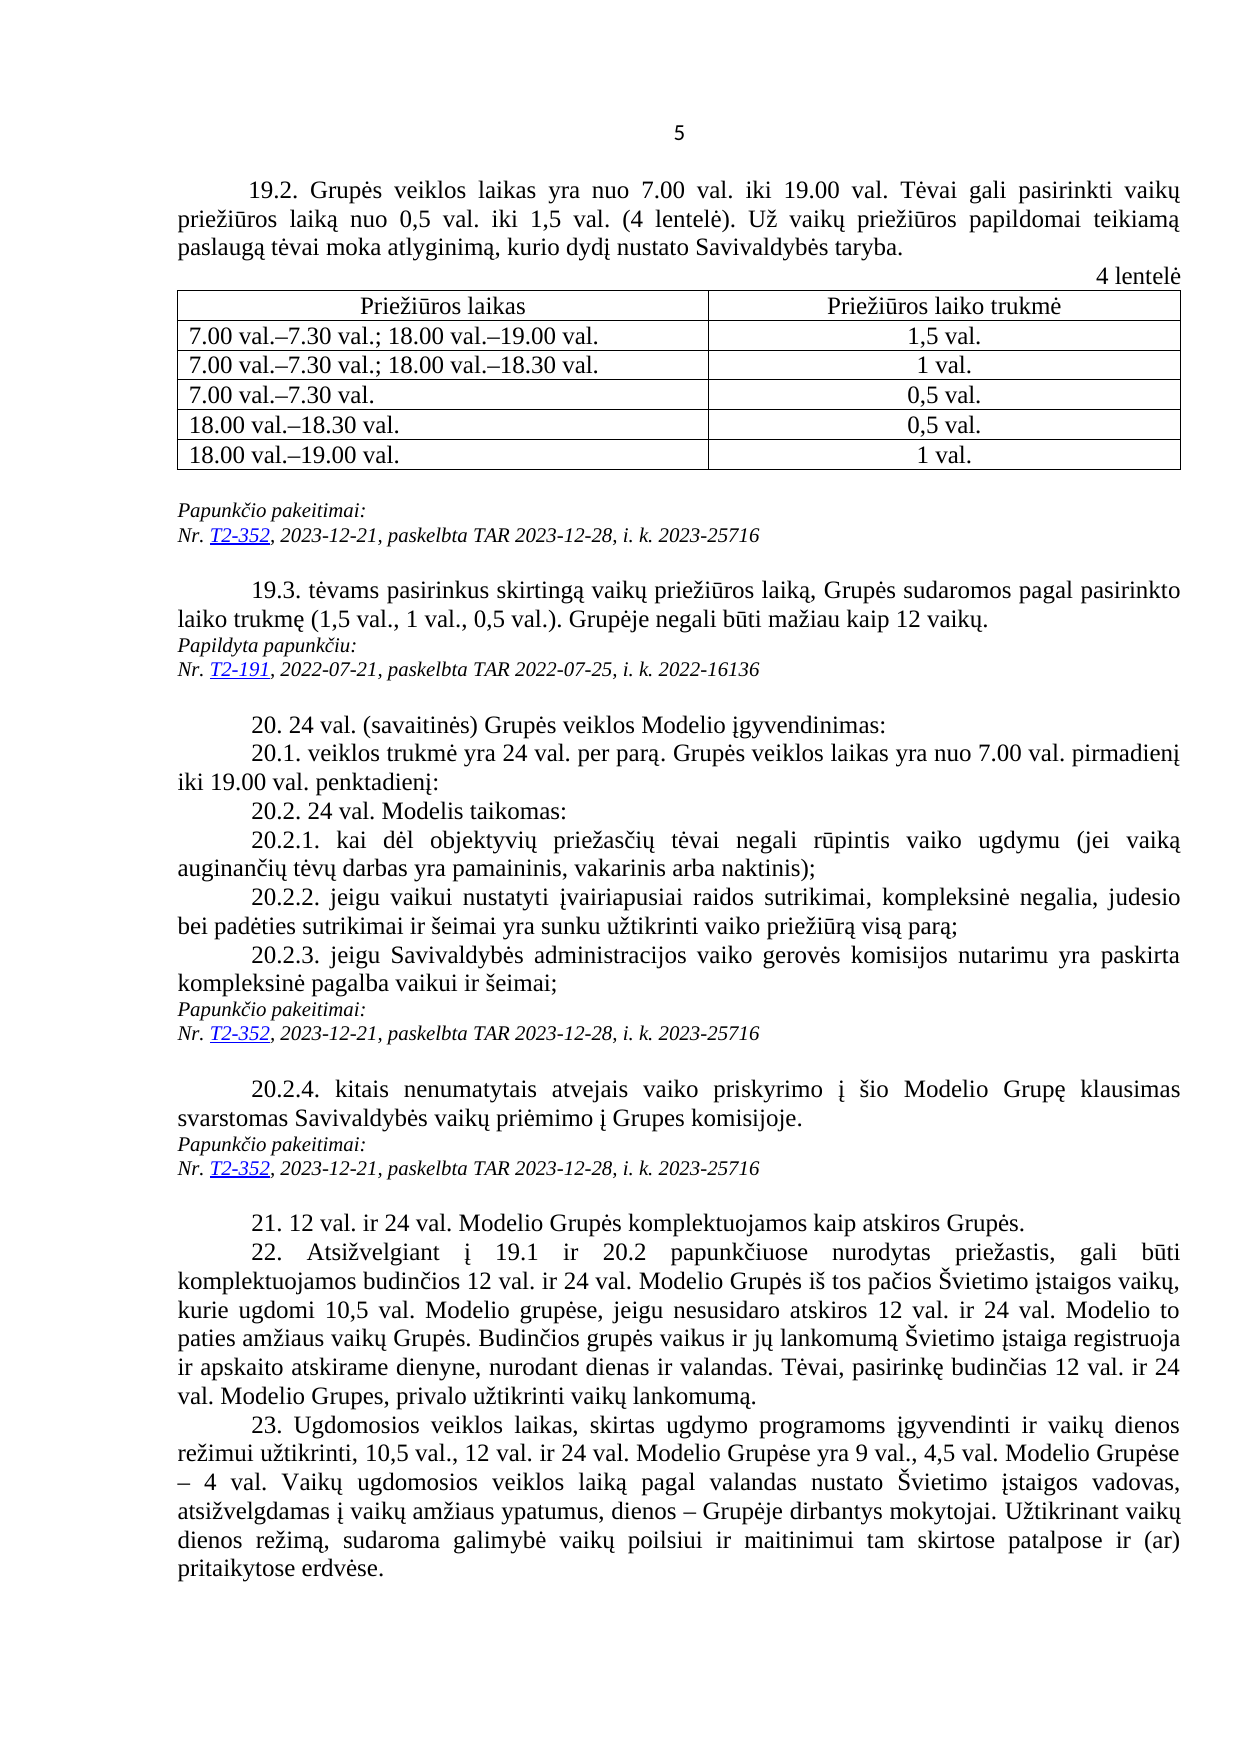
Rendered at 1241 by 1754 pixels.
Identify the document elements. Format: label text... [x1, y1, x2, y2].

table_header Priežiūros laiko trukmė [709, 291, 1180, 320]
text 20.2.4. kitais nenumatytais atvejais vaiko priskyrimo į šio Modelio Grupę klausimas svarstomas Savivaldybės vaikų priėmimo į Grupes komisijoje. [177, 1074, 1181, 1132]
text 20. 24 val. (savaitinės) Grupės veiklos Modelio įgyvendinimas: [177, 710, 1181, 738]
table_cell 1,5 val. [709, 321, 1180, 349]
table_cell 0,5 val. [709, 410, 1180, 439]
text Nr. T2-191, 2022-07-21, paskelbta TAR 2022-07-25, i. k. 2022-16136 [177, 657, 1181, 681]
text Papunkčio pakeitimai: [177, 997, 1181, 1021]
table_cell 18.00 val.–19.00 val. [178, 440, 708, 469]
table_cell 7.00 val.–7.30 val.; 18.00 val.–18.30 val. [178, 351, 708, 379]
text 20.2. 24 val. Modelis taikomas: [177, 796, 1181, 825]
table_cell 1 val. [709, 440, 1180, 469]
text 20.1. veiklos trukmė yra 24 val. per parą. Grupės veiklos laikas yra nuo 7.00 val. pirmadienį iki 19.00 val. penktadienį: [177, 738, 1181, 796]
text 22. Atsižvelgiant į 19.1 ir 20.2 papunkčiuose nurodytas priežastis, gali būti komplektuojamos budinčios 12 val. ir 24 val. Modelio Grupės iš tos pačios Švietimo įstaigos vaikų, kurie ugdomi 10,5 val. Modelio grupėse, jeigu nesusidaro atskiros 12 val. ir 24 val. Modelio to paties amžiaus vaikų Grupės. Budinčios grupės vaikus ir jų lankomumą Švietimo įstaiga registruoja ir apskaito atskirame dienyne, nurodant dienas ir valandas. Tėvai, pasirinkę budinčias 12 val. ir 24 val. Modelio Grupes, privalo užtikrinti vaikų lankomumą. [177, 1237, 1181, 1410]
text 21. 12 val. ir 24 val. Modelio Grupės komplektuojamos kaip atskiros Grupės. [177, 1208, 1181, 1237]
text Nr. T2-352, 2023-12-21, paskelbta TAR 2023-12-28, i. k. 2023-25716 [177, 1021, 1181, 1045]
text Nr. T2-352, 2023-12-21, paskelbta TAR 2023-12-28, i. k. 2023-25716 [177, 1156, 1181, 1180]
table_cell 7.00 val.–7.30 val.; 18.00 val.–19.00 val. [178, 321, 708, 349]
table_cell 1 val. [709, 351, 1180, 379]
text 19.2. Grupės veiklos laikas yra nuo 7.00 val. iki 19.00 val. Tėvai gali pasirinkti vaikų priežiūros laiką nuo 0,5 val. iki 1,5 val. (4 lentelė). Už vaikų priežiūros papildomai teikiamą paslaugą tėvai moka atlyginimą, kurio dydį nustato Savivaldybės taryba. [177, 175, 1181, 261]
text Nr. T2-352, 2023-12-21, paskelbta TAR 2023-12-28, i. k. 2023-25716 [177, 522, 1181, 547]
text 19.3. tėvams pasirinkus skirtingą vaikų priežiūros laiką, Grupės sudaromos pagal pasirinkto laiko trukmę (1,5 val., 1 val., 0,5 val.). Grupėje negali būti mažiau kaip 12 vaikų. [177, 575, 1181, 633]
table_cell 7.00 val.–7.30 val. [178, 380, 708, 409]
text 20.2.1. kai dėl objektyvių priežasčių tėvai negali rūpintis vaiko ugdymu (jei vaiką auginančių tėvų darbas yra pamaininis, vakarinis arba naktinis); [177, 825, 1181, 882]
table_cell 0,5 val. [709, 380, 1180, 409]
text Papunkčio pakeitimai: [177, 1132, 1181, 1156]
table_cell 18.00 val.–18.30 val. [178, 410, 708, 439]
text 20.2.2. jeigu vaikui nustatyti įvairiapusiai raidos sutrikimai, kompleksinė negalia, judesio bei padėties sutrikimai ir šeimai yra sunku užtikrinti vaiko priežiūrą visą parą; [177, 882, 1181, 940]
text 4 lentelė [177, 261, 1181, 290]
text 20.2.3. jeigu Savivaldybės administracijos vaiko gerovės komisijos nutarimu yra paskirta kompleksinė pagalba vaikui ir šeimai; [177, 940, 1181, 997]
text Papildyta papunkčiu: [177, 633, 1181, 657]
text 23. Ugdomosios veiklos laikas, skirtas ugdymo programoms įgyvendinti ir vaikų dienos režimui užtikrinti, 10,5 val., 12 val. ir 24 val. Modelio Grupėse yra 9 val., 4,5 val. Modelio Grupėse – 4 val. Vaikų ugdomosios veiklos laiką pagal valandas nustato Švietimo įstaigos vadovas, atsižvelgdamas į vaikų amžiaus ypatumus, dienos – Grupėje dirbantys mokytojai. Užtikrinant vaikų dienos režimą, sudaroma galimybė vaikų poilsiui ir maitinimui tam skirtose patalpose ir (ar) pritaikytose erdvėse. [177, 1410, 1181, 1582]
text Papunkčio pakeitimai: [177, 498, 1181, 522]
table_header Priežiūros laikas [178, 291, 708, 320]
